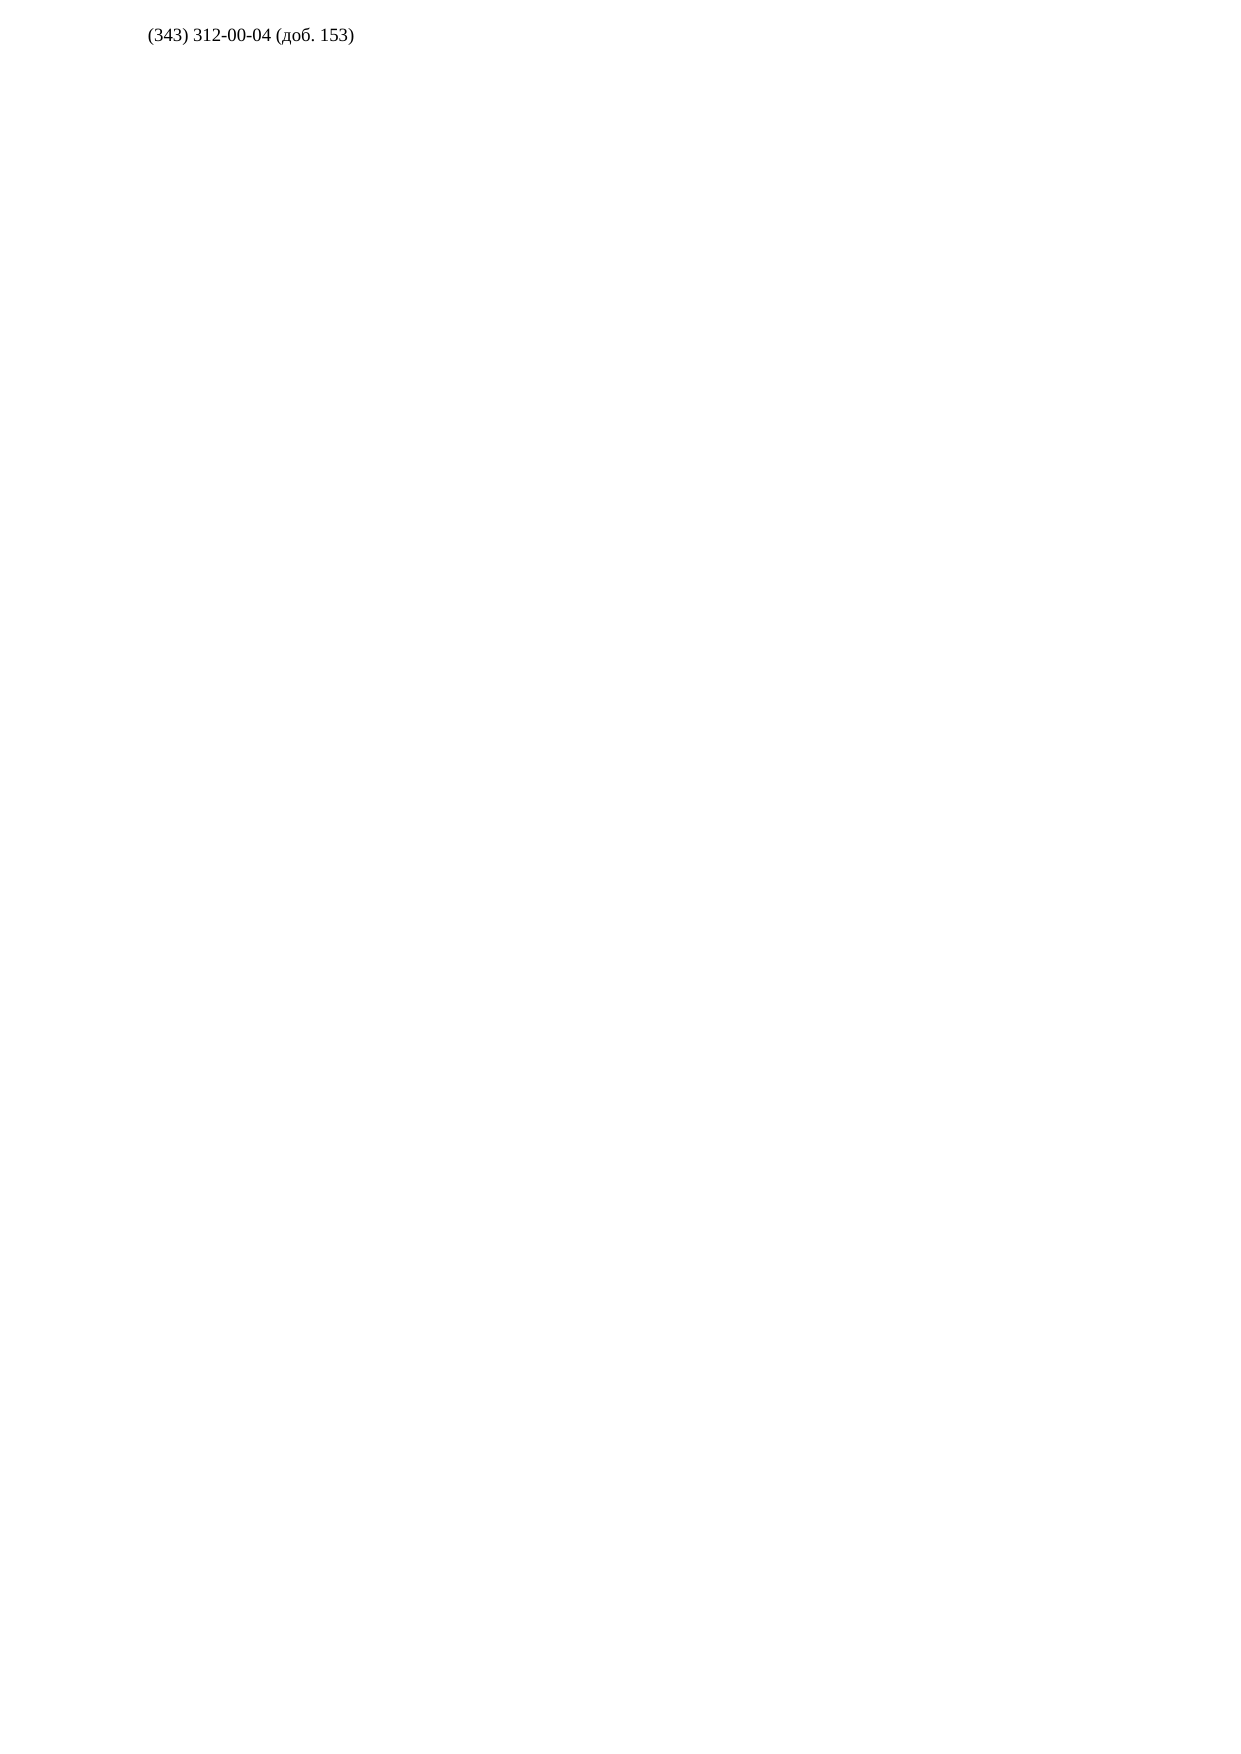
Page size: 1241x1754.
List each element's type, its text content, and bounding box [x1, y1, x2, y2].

text (343) 312-00-04 (доб. 153) [148, 24, 1181, 45]
